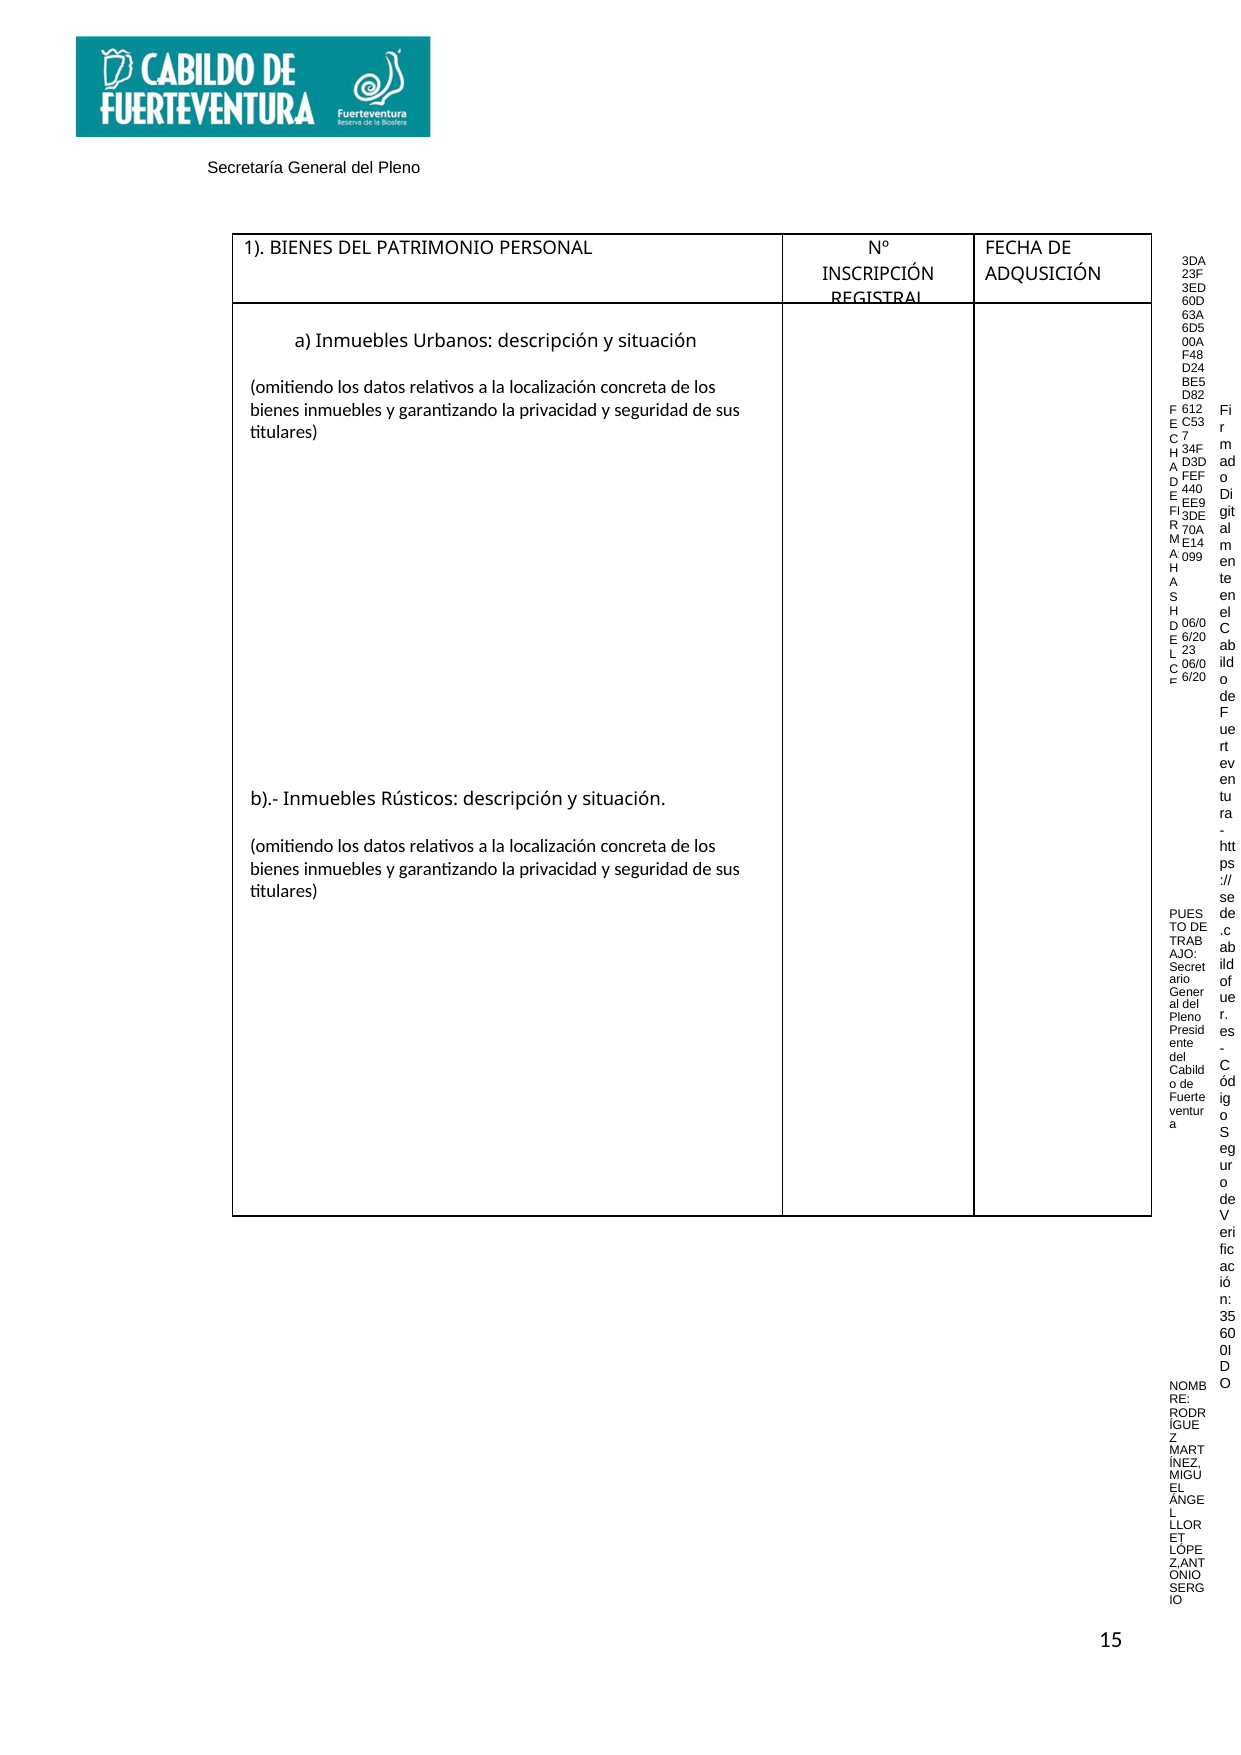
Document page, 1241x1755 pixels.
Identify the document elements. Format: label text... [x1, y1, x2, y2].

text RODRÍGUEZ MARTÍNEZ,MIGUEL ÁNGEL LLORET LÓPEZ,ANTONIO SERGIO [1169, 1407, 1207, 1607]
table_header FECHA DE ADQUSICIÓN [975, 235, 1151, 302]
text NOMBRE: [1169, 1380, 1209, 1407]
text FECHA DE FIRMA: HASH DEL CERTIFICADO: [1169, 403, 1184, 683]
table_header Nº INSCRIPCIÓN REGISTRAL [783, 235, 973, 302]
text 06/06/2023 [1182, 617, 1209, 657]
text 34FD3DFEF440EE93DE70AE140996B1C6668F08F5 [1182, 443, 1209, 561]
table_header 1). BIENES DEL PATRIMONIO PERSONAL [233, 235, 782, 302]
text 3DA23F3ED60D63A6D500AF48D24BE5D82612C537 [1182, 254, 1209, 443]
table_cell [783, 304, 973, 1215]
table_cell a) Inmuebles Urbanos: descripción y situación (omitiendo los datos relativos a la localización concreta de los bienes inmuebles y garantizando la privacidad y seguridad de sus titulares) b).- Inmuebles Rústicos: descripción y situación. (omitiendo los datos relativos a la localización concreta de los bienes inmuebles y garantizando la privacidad y seguridad de sus titulares) [233, 304, 782, 1215]
text Secretario General del Pleno [1169, 961, 1209, 1024]
text Firmado Digitalmente en el Cabildo de Fuerteventura - https://sede.cabildofuer.es - Código Seguro de Verificación: 35600IDOC2C1C6A9049AD8284890 [1219, 402, 1236, 1392]
text 06/06/2023 [1182, 657, 1209, 683]
text Presidente del Cabildo de Fuerteventura [1169, 1024, 1209, 1131]
table_cell [975, 304, 1151, 1215]
text PUESTO DE TRABAJO: [1169, 907, 1209, 961]
